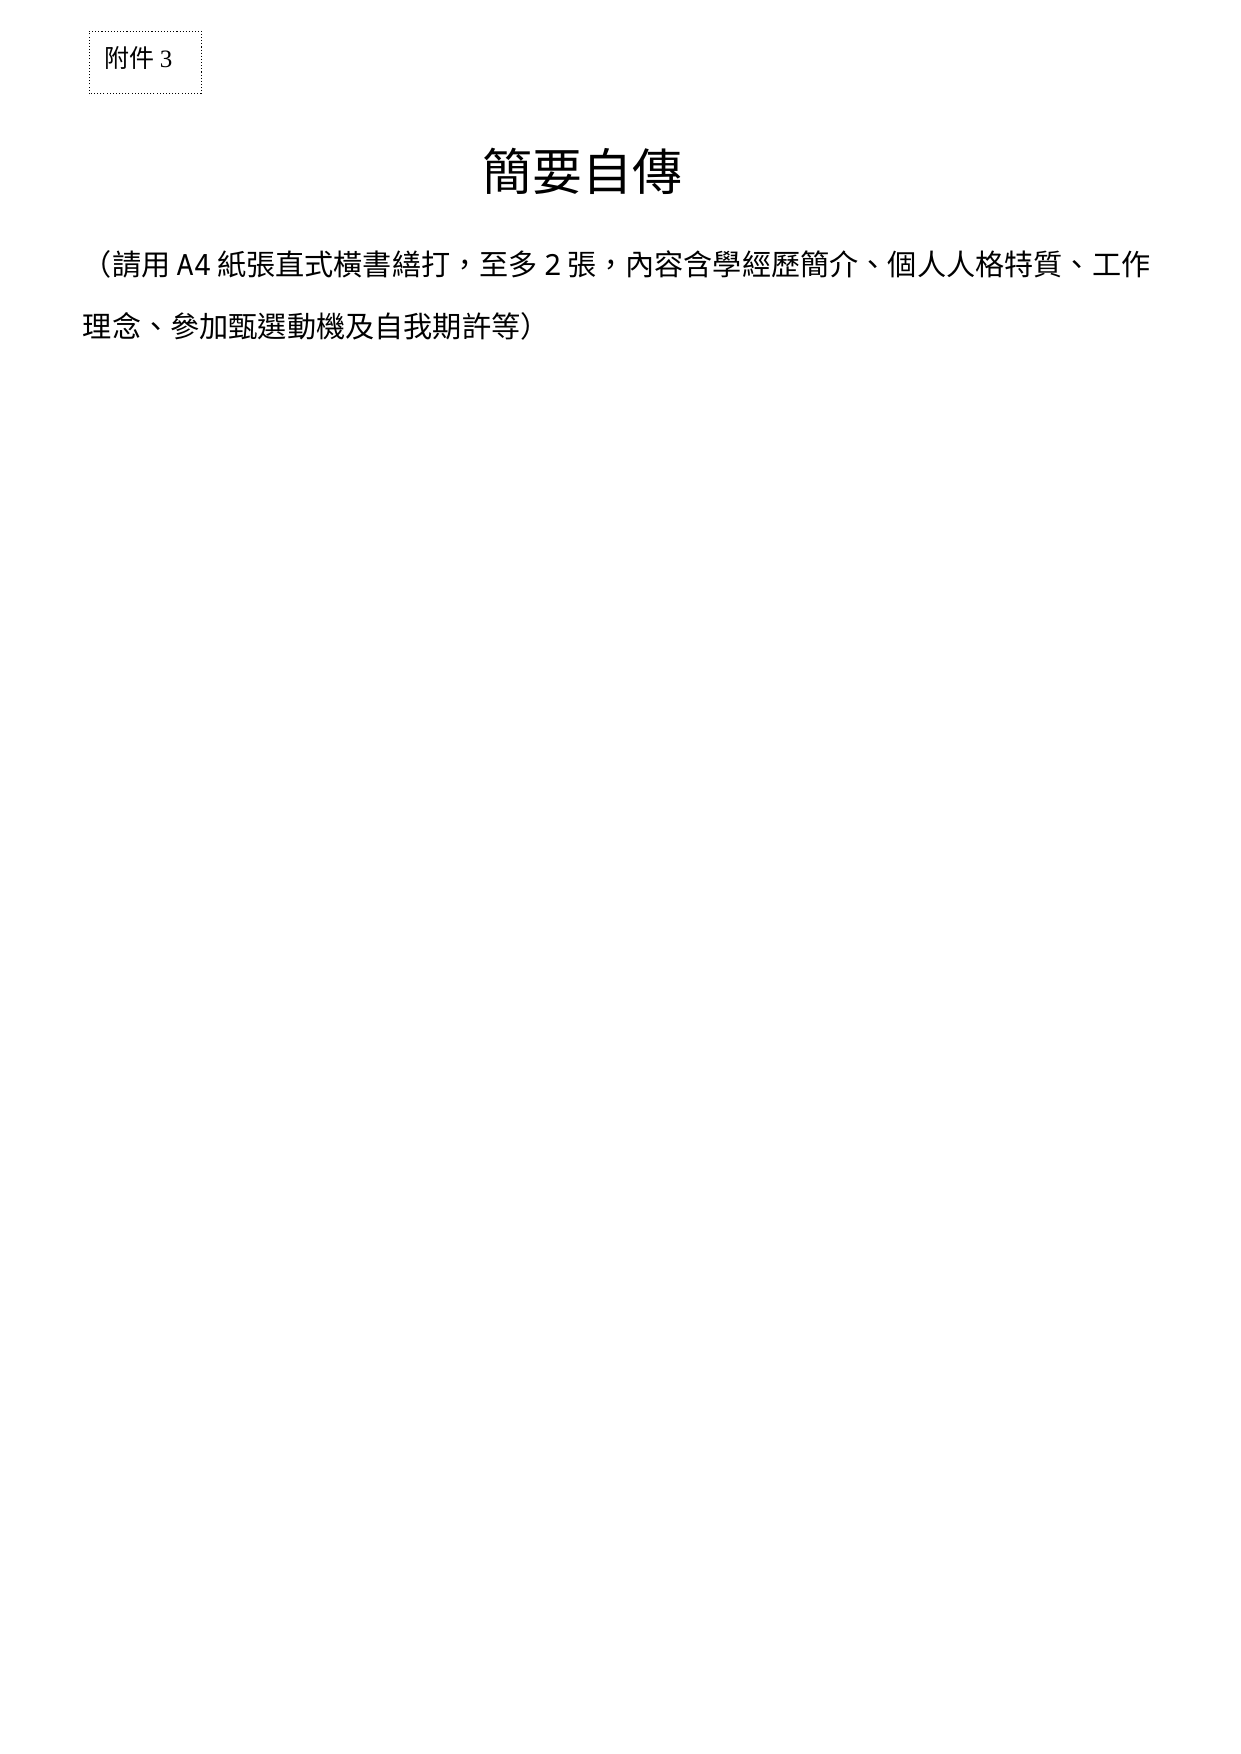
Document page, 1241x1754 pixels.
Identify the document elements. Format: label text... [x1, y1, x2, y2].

text 簡要自傳 [83, 96, 1157, 221]
text （請用A4紙張直式橫書繕打，至多2張，內容含學經歷簡介、個人人格特質、工作理念、參加甄選動機及自我期許等） [83, 221, 1157, 346]
text [89, 31, 201, 94]
text 附件3 [104, 39, 186, 75]
